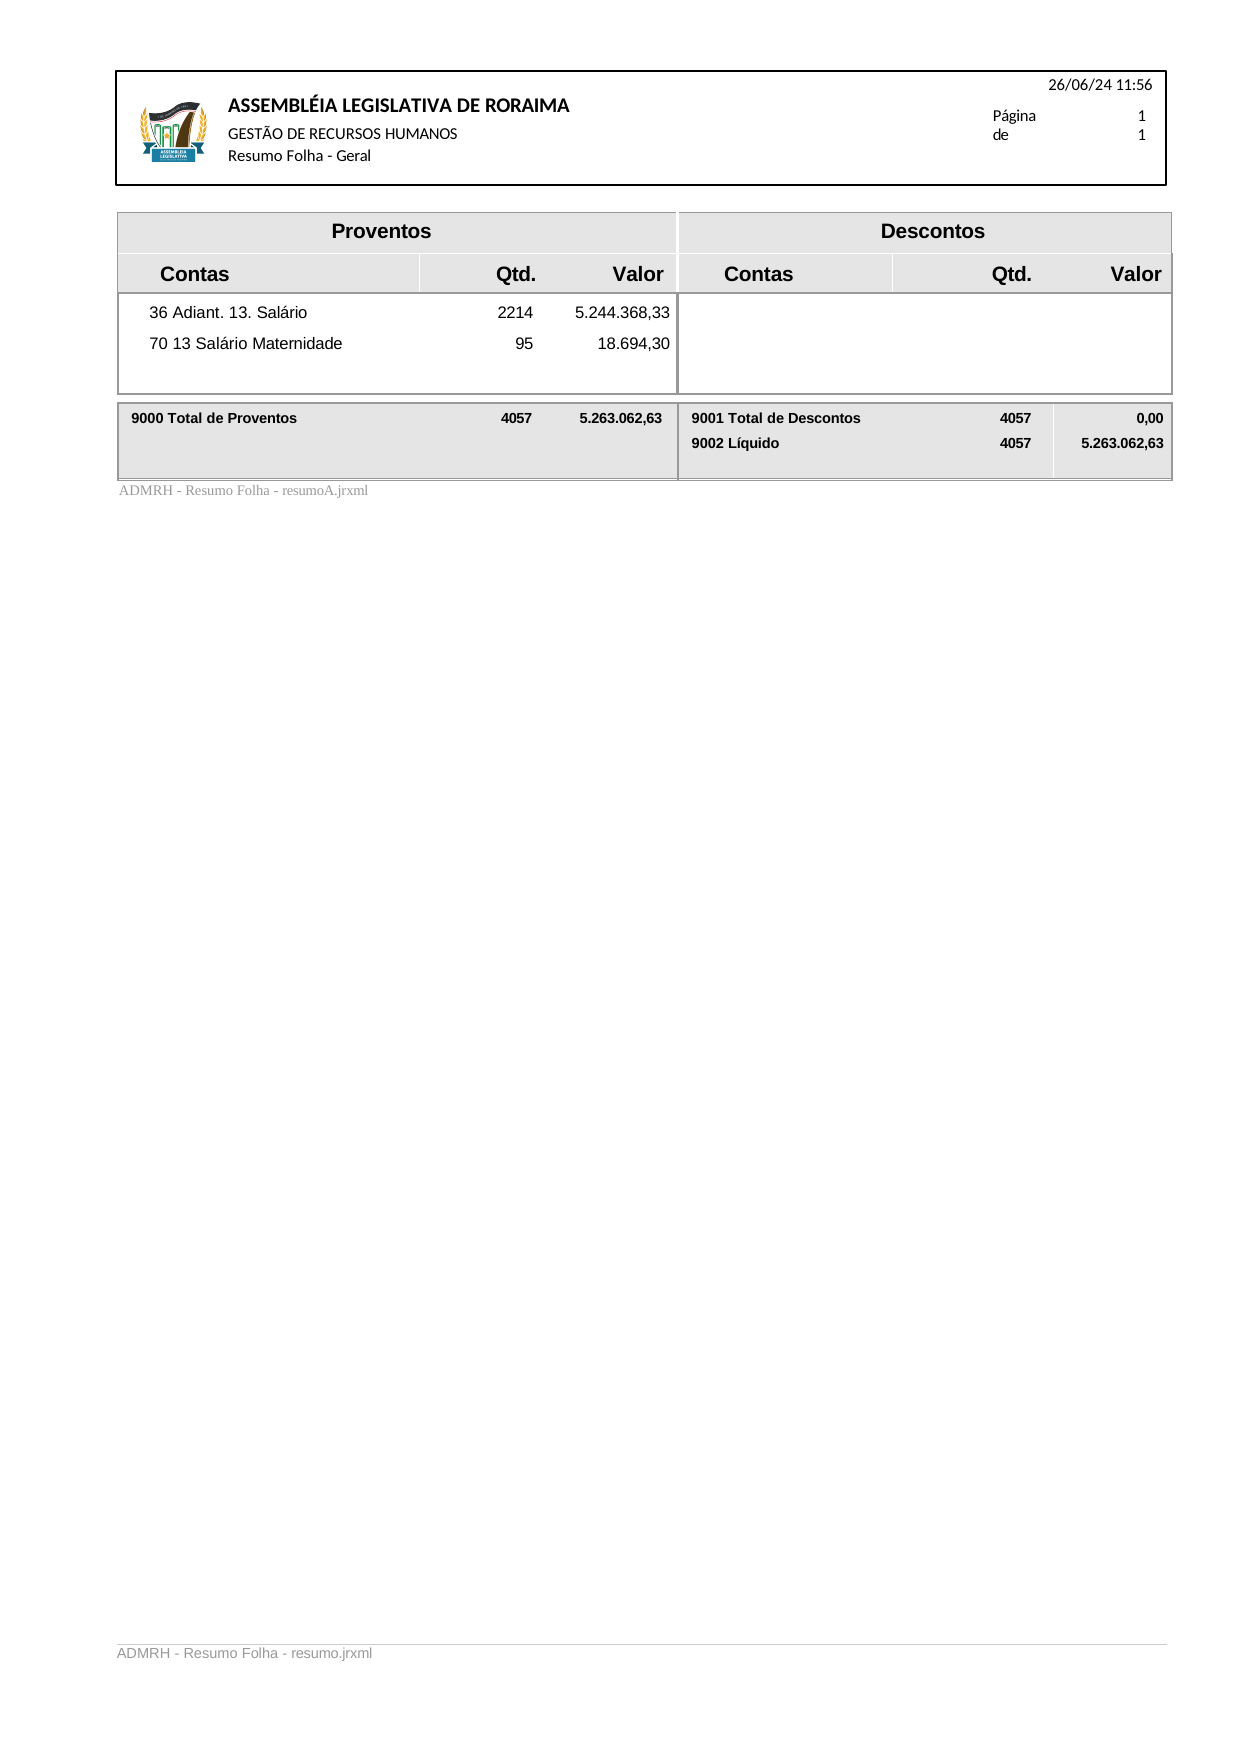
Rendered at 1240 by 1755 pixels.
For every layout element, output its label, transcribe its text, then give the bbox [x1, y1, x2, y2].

table_cell Contas [679, 254, 892, 292]
table_cell [399, 430, 555, 478]
table_header Descontos [679, 213, 1171, 253]
text ADMRH - Resumo Folha - resumoA.jrxml [119, 481, 1239, 498]
table_cell 4057 [930, 430, 1053, 478]
table_cell 5.263.062,63 [1054, 430, 1171, 478]
text ADMRH - Resumo Folha - resumo.jrxml [117, 1634, 1239, 1662]
table_header [1172, 212, 1232, 253]
table_header 9000 Total de Proventos [119, 404, 399, 430]
table_cell Contas [118, 254, 419, 292]
table_cell Qtd. [893, 254, 1071, 292]
table_cell [555, 430, 677, 478]
table_header 4057 [399, 404, 555, 430]
table_cell Qtd. [420, 254, 553, 292]
table_cell 9002 Líquido [679, 430, 930, 478]
table_cell Valor [1071, 254, 1171, 292]
table_cell 5.244.368,33 18.694,30 [553, 294, 676, 393]
table_header 0,00 [1054, 404, 1171, 430]
table_cell [1173, 254, 1232, 393]
table_cell 36 Adiant. 13. Salário 70 13 Salário Maternidade [119, 294, 419, 393]
table_header 5.263.062,63 [555, 404, 677, 430]
table_cell 2214 95 [420, 294, 553, 393]
table_cell [119, 430, 399, 478]
table_header 9001 Total de Descontos [679, 404, 930, 430]
table_header 4057 [930, 404, 1053, 430]
table_header Proventos [118, 213, 676, 253]
table_cell [679, 294, 1171, 393]
table_cell Valor [553, 254, 676, 292]
